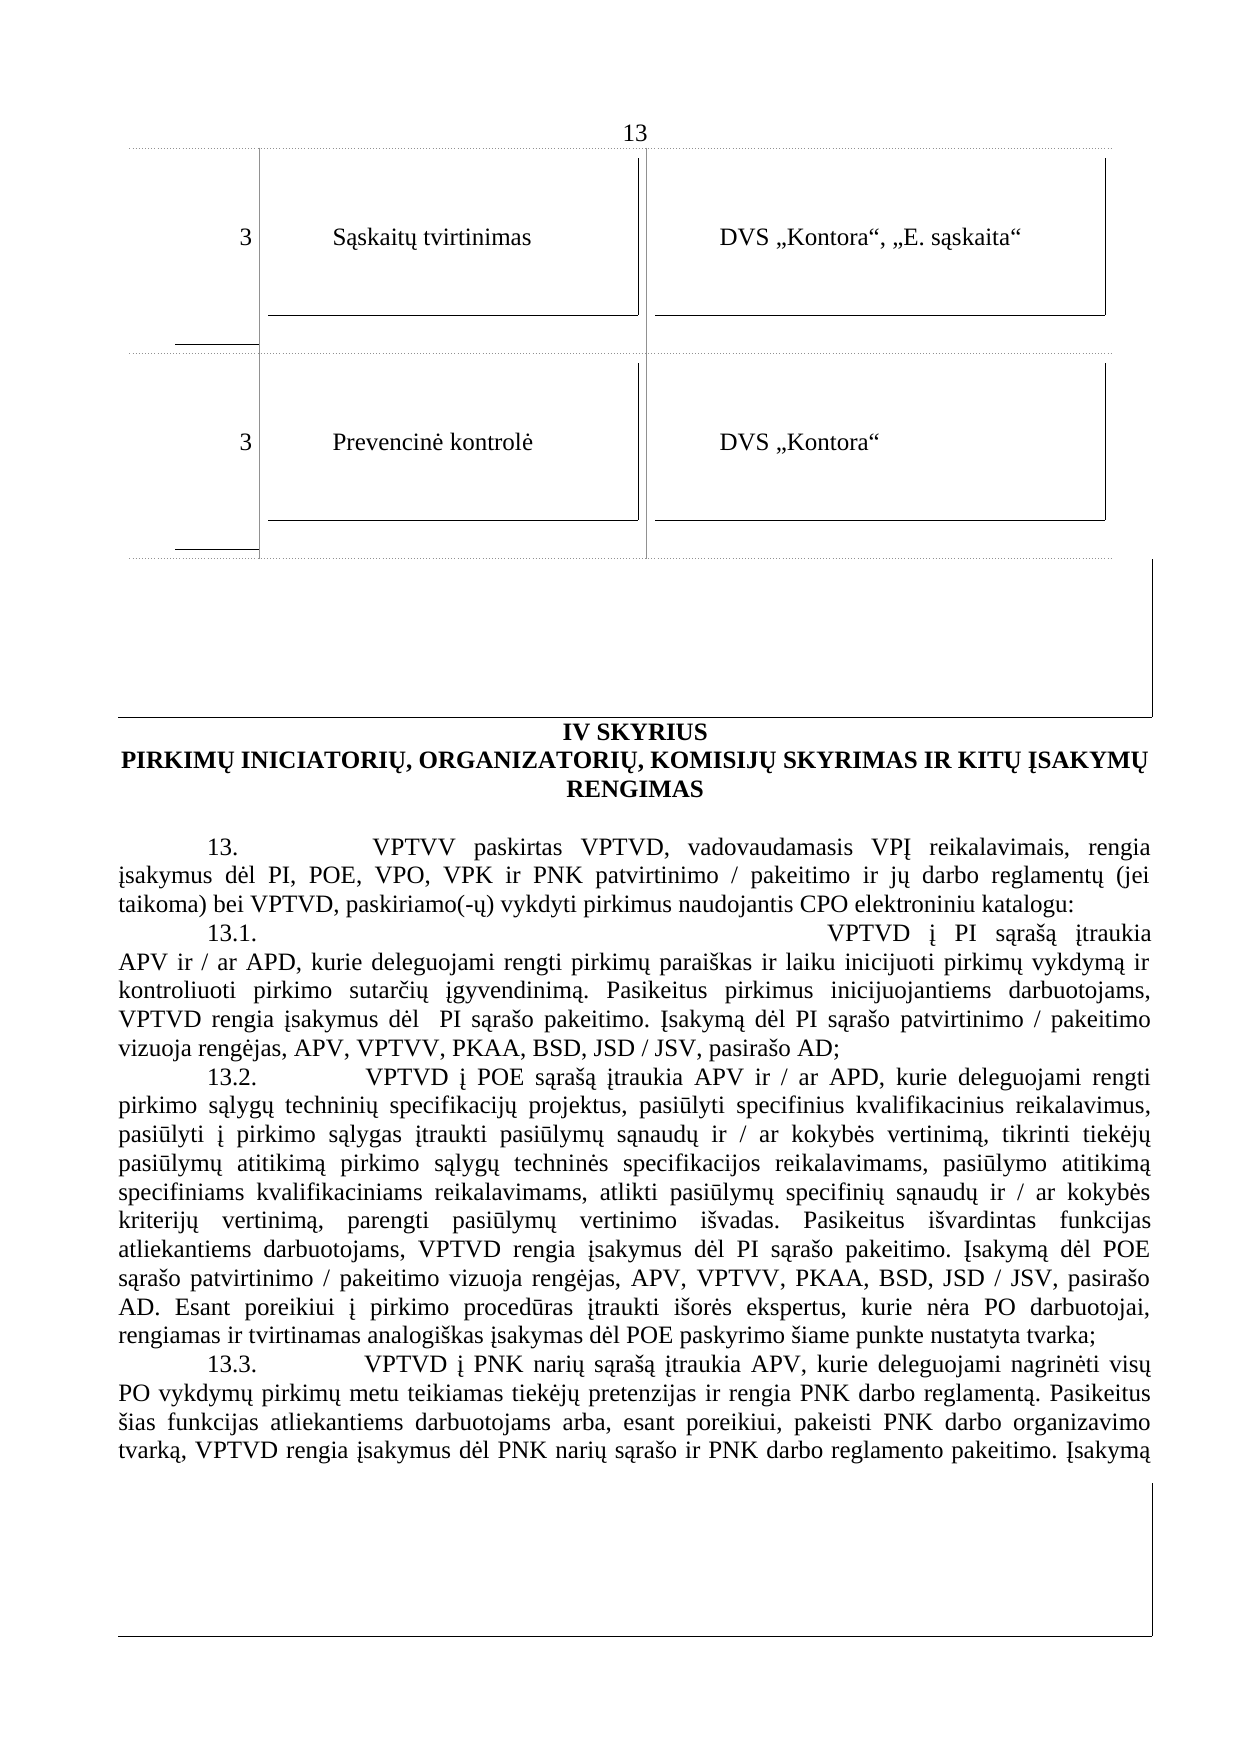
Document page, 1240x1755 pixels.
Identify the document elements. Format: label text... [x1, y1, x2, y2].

text PIRKIMŲ INICIATORIŲ, ORGANIZATORIŲ, KOMISIJŲ SKYRIMAS IR KITŲ ĮSAKYMŲ RENGIMAS [118, 746, 1152, 803]
text 13.1. VPTVD į PI sąrašą įtraukia APV ir / ar APD, kurie deleguojami rengti pirkimų paraiškas ir laiku inicijuoti pirkimų vykdymą ir kontroliuoti pirkimo sutarčių įgyvendinimą. Pasikeitus pirkimus inicijuojantiems darbuotojams, VPTVD rengia įsakymus dėl PI sąrašo pakeitimo. Įsakymą dėl PI sąrašo patvirtinimo / pakeitimo vizuoja rengėjas, APV, VPTVV, PKAA, BSD, JSD / JSV, pasirašo AD; [118, 918, 1152, 1062]
table_cell Sąskaitų tvirtinimas [260, 148, 646, 352]
table_cell DVS „Kontora“, „E. sąskaita“ [647, 148, 1113, 352]
text 13.3. VPTVD į PNK narių sąrašą įtraukia APV, kurie deleguojami nagrinėti visų PO vykdymų pirkimų metu teikiamas tiekėjų pretenzijas ir rengia PNK darbo reglamentą. Pasikeitus šias funkcijas atliekantiems darbuotojams arba, esant poreikiui, pakeisti PNK darbo organizavimo tvarką, VPTVD rengia įsakymus dėl PNK narių sąrašo ir PNK darbo reglamento pakeitimo. Įsakymą [118, 1349, 1152, 1464]
text IV SKYRIUS [118, 717, 1152, 746]
text 13.2. VPTVD į POE sąrašą įtraukia APV ir / ar APD, kurie deleguojami rengti pirkimo sąlygų techninių specifikacijų projektus, pasiūlyti specifinius kvalifikacinius reikalavimus, pasiūlyti į pirkimo sąlygas įtraukti pasiūlymų sąnaudų ir / ar kokybės vertinimą, tikrinti tiekėjų pasiūlymų atitikimą pirkimo sąlygų techninės specifikacijos reikalavimams, pasiūlymo atitikimą specifiniams kvalifikaciniams reikalavimams, atlikti pasiūlymų specifinių sąnaudų ir / ar kokybės kriterijų vertinimą, parengti pasiūlymų vertinimo išvadas. Pasikeitus išvardintas funkcijas atliekantiems darbuotojams, VPTVD rengia įsakymus dėl PI sąrašo pakeitimo. Įsakymą dėl POE sąrašo patvirtinimo / pakeitimo vizuoja rengėjas, APV, VPTVV, PKAA, BSD, JSD / JSV, pasirašo AD. Esant poreikiui į pirkimo procedūras įtraukti išorės ekspertus, kurie nėra PO darbuotojai, rengiamas ir tvirtinamas analogiškas įsakymas dėl POE paskyrimo šiame punkte nustatyta tvarka; [118, 1062, 1152, 1349]
table_cell 33. [129, 148, 259, 352]
table_cell 34. [129, 353, 259, 557]
table_cell Prevencinė kontrolė [260, 353, 646, 557]
table_cell DVS „Kontora“ [647, 353, 1113, 557]
text 13. VPTVV paskirtas VPTVD, vadovaudamasis VPĮ reikalavimais, rengia įsakymus dėl PI, POE, VPO, VPK ir PNK patvirtinimo / pakeitimo ir jų darbo reglamentų (jei taikoma) bei VPTVD, paskiriamo(-ų) vykdyti pirkimus naudojantis CPO elektroniniu katalogu: [118, 832, 1152, 918]
